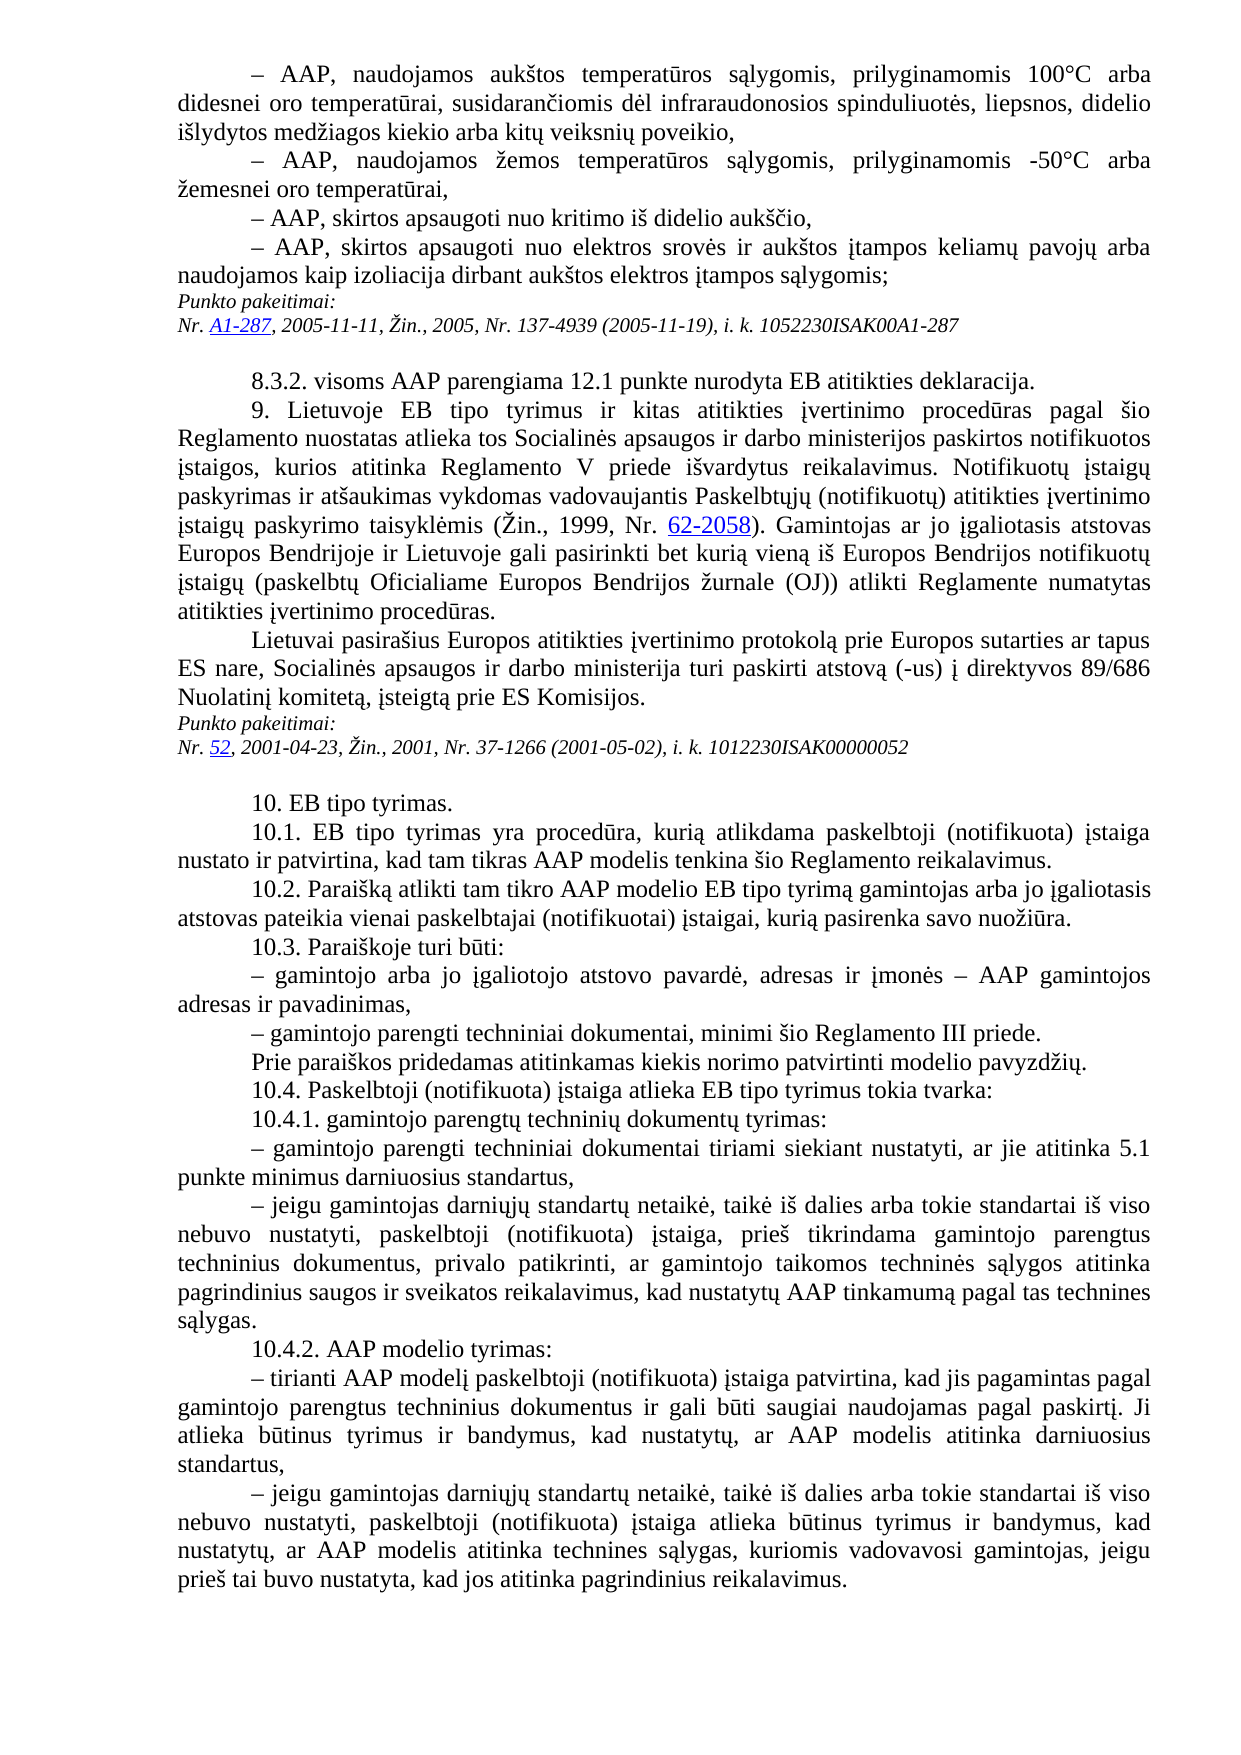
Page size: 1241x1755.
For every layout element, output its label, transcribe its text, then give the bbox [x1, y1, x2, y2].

text Prie paraiškos pridedamas atitinkamas kiekis norimo patvirtinti modelio pavyzdžių. [177, 1047, 1152, 1075]
text – jeigu gamintojas darniųjų standartų netaikė, taikė iš dalies arba tokie standartai iš viso nebuvo nustatyti, paskelbtoji (notifikuota) įstaiga, prieš tikrindama gamintojo parengtus techninius dokumentus, privalo patikrinti, ar gamintojo taikomos techninės sąlygos atitinka pagrindinius saugos ir sveikatos reikalavimus, kad nustatytų AAP tinkamumą pagal tas technines sąlygas. [177, 1190, 1152, 1334]
text 10.4.2. AAP modelio tyrimas: [177, 1334, 1152, 1363]
text – AAP, skirtos apsaugoti nuo elektros srovės ir aukštos įtampos keliamų pavojų arba naudojamos kaip izoliacija dirbant aukštos elektros įtampos sąlygomis; [177, 232, 1152, 289]
text – gamintojo parengti techniniai dokumentai tiriami siekiant nustatyti, ar jie atitinka 5.1 punkte minimus darniuosius standartus, [177, 1133, 1152, 1190]
text 10.3. Paraiškoje turi būti: [177, 932, 1152, 960]
text 10.2. Paraišką atlikti tam tikro AAP modelio EB tipo tyrimą gamintojas arba jo įgaliotasis atstovas pateikia vienai paskelbtajai (notifikuotai) įstaigai, kurią pasirenka savo nuožiūra. [177, 874, 1152, 932]
text – gamintojo parengti techniniai dokumentai, minimi šio Reglamento III priede. [177, 1018, 1152, 1047]
text – tirianti AAP modelį paskelbtoji (notifikuota) įstaiga patvirtina, kad jis pagamintas pagal gamintojo parengtus techninius dokumentus ir gali būti saugiai naudojamas pagal paskirtį. Ji atlieka būtinus tyrimus ir bandymus, kad nustatytų, ar AAP modelis atitinka darniuosius standartus, [177, 1363, 1152, 1478]
text 10. EB tipo tyrimas. [177, 788, 1152, 817]
text – gamintojo arba jo įgaliotojo atstovo pavardė, adresas ir įmonės – AAP gamintojos adresas ir pavadinimas, [177, 960, 1152, 1018]
text – jeigu gamintojas darniųjų standartų netaikė, taikė iš dalies arba tokie standartai iš viso nebuvo nustatyti, paskelbtoji (notifikuota) įstaiga atlieka būtinus tyrimus ir bandymus, kad nustatytų, ar AAP modelis atitinka technines sąlygas, kuriomis vadovavosi gamintojas, jeigu prieš tai buvo nustatyta, kad jos atitinka pagrindinius reikalavimus. [177, 1478, 1152, 1593]
text – AAP, naudojamos žemos temperatūros sąlygomis, prilyginamomis -50°C arba žemesnei oro temperatūrai, [177, 145, 1152, 203]
text 10.4.1. gamintojo parengtų techninių dokumentų tyrimas: [177, 1104, 1152, 1133]
text Punkto pakeitimai: [177, 289, 1152, 313]
text Punkto pakeitimai: [177, 711, 1152, 735]
text 10.1. EB tipo tyrimas yra procedūra, kurią atlikdama paskelbtoji (notifikuota) įstaiga nustato ir patvirtina, kad tam tikras AAP modelis tenkina šio Reglamento reikalavimus. [177, 817, 1152, 874]
text 10.4. Paskelbtoji (notifikuota) įstaiga atlieka EB tipo tyrimus tokia tvarka: [177, 1075, 1152, 1104]
text Nr. A1-287, 2005-11-11, Žin., 2005, Nr. 137-4939 (2005-11-19), i. k. 1052230ISAK00A1-287 [177, 313, 1152, 337]
text 8.3.2. visoms AAP parengiama 12.1 punkte nurodyta EB atitikties deklaracija. [177, 366, 1152, 395]
text Nr. 52, 2001-04-23, Žin., 2001, Nr. 37-1266 (2001-05-02), i. k. 1012230ISAK00000052 [177, 735, 1152, 759]
text – AAP, skirtos apsaugoti nuo kritimo iš didelio aukščio, [177, 203, 1152, 232]
text Lietuvai pasirašius Europos atitikties įvertinimo protokolą prie Europos sutarties ar tapus ES nare, Socialinės apsaugos ir darbo ministerija turi paskirti atstovą (-us) į direktyvos 89/686 Nuolatinį komitetą, įsteigtą prie ES Komisijos. [177, 625, 1152, 711]
text – AAP, naudojamos aukštos temperatūros sąlygomis, prilyginamomis 100°C arba didesnei oro temperatūrai, susidarančiomis dėl infraraudonosios spinduliuotės, liepsnos, didelio išlydytos medžiagos kiekio arba kitų veiksnių poveikio, [177, 59, 1152, 145]
text 9. Lietuvoje EB tipo tyrimus ir kitas atitikties įvertinimo procedūras pagal šio Reglamento nuostatas atlieka tos Socialinės apsaugos ir darbo ministerijos paskirtos notifikuotos įstaigos, kurios atitinka Reglamento V priede išvardytus reikalavimus. Notifikuotų įstaigų paskyrimas ir atšaukimas vykdomas vadovaujantis Paskelbtųjų (notifikuotų) atitikties įvertinimo įstaigų paskyrimo taisyklėmis (Žin., 1999, Nr. 62-2058). Gamintojas ar jo įgaliotasis atstovas Europos Bendrijoje ir Lietuvoje gali pasirinkti bet kurią vieną iš Europos Bendrijos notifikuotų įstaigų (paskelbtų Oficialiame Europos Bendrijos žurnale (OJ)) atlikti Reglamente numatytas atitikties įvertinimo procedūras. [177, 395, 1152, 625]
